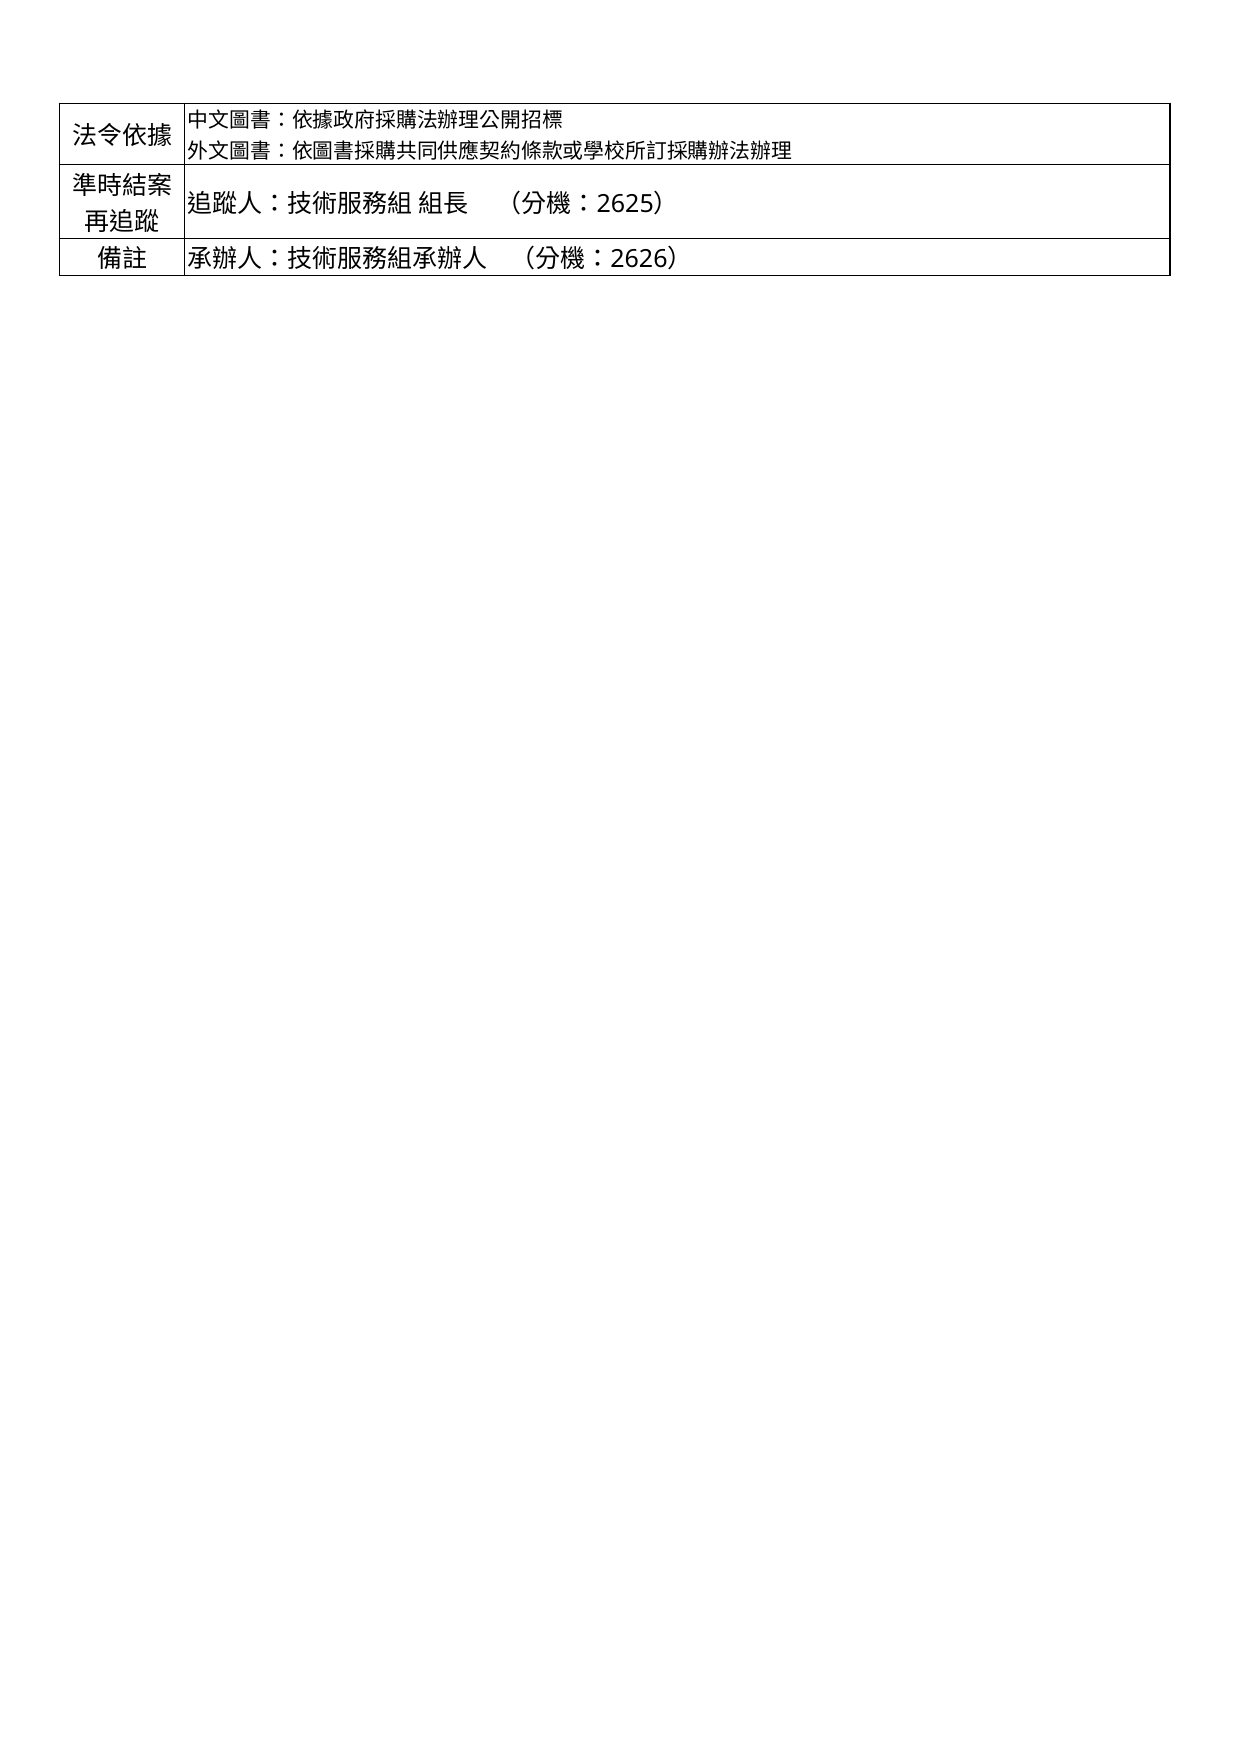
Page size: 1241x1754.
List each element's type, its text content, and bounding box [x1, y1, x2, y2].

table_cell 備註 [60, 239, 184, 275]
table_cell 準時結案再追蹤 [60, 165, 184, 238]
table_cell 追蹤人：技術服務組 組長 （分機：2625） [185, 165, 1169, 238]
table_cell 中文圖書：依據政府採購法辦理公開招標 外文圖書：依圖書採購共同供應契約條款或學校所訂採購辦法辦理 [185, 104, 1169, 164]
table_cell 承辦人：技術服務組承辦人 （分機：2626） [185, 239, 1169, 275]
table_cell 法令依據 [60, 104, 184, 164]
